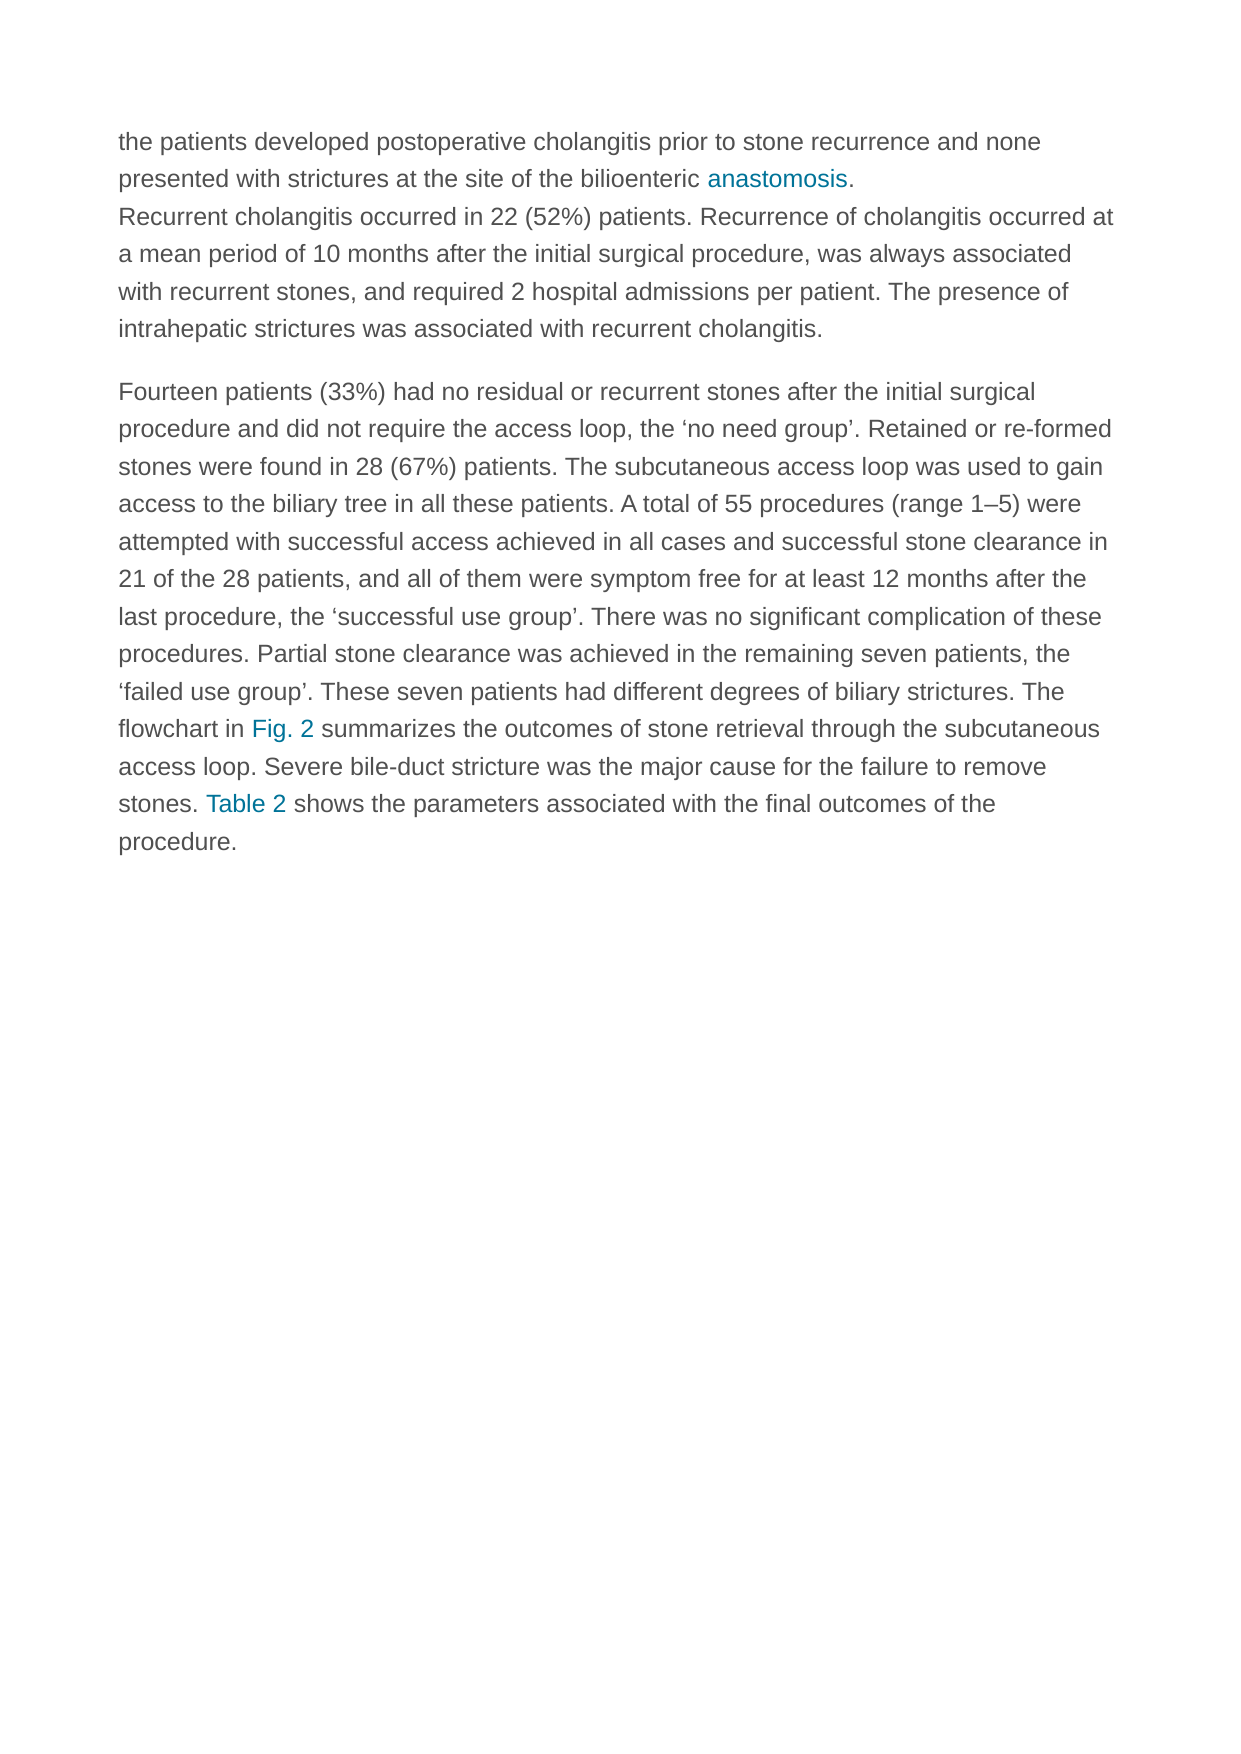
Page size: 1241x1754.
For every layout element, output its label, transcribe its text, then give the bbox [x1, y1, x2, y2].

text the patients developed postoperative cholangitis prior to stone recurrence and none presented with strictures at the site of the bilioenteric anastomosis. [118, 118, 1122, 193]
text Recurrent cholangitis occurred in 22 (52%) patients. Recurrence of cholangitis occurred at a mean period of 10 months after the initial surgical procedure, was always associated with recurrent stones, and required 2 hospital admissions per patient. The presence of intrahepatic strictures was associated with recurrent cholangitis. [118, 193, 1122, 343]
text Fourteen patients (33%) had no residual or recurrent stones after the initial surgical procedure and did not require the access loop, the ‘no need group’. Retained or re-formed stones were found in 28 (67%) patients. The subcutaneous access loop was used to gain access to the biliary tree in all these patients. A total of 55 procedures (range 1–5) were attempted with successful access achieved in all cases and successful stone clearance in 21 of the 28 patients, and all of them were symptom free for at least 12 months after the last procedure, the ‘successful use group’. There was no significant complication of these procedures. Partial stone clearance was achieved in the remaining seven patients, the ‘failed use group’. These seven patients had different degrees of biliary strictures. The flowchart in Fig. 2 summarizes the outcomes of stone retrieval through the subcutaneous access loop. Severe bile-duct stricture was the major cause for the failure to remove stones. Table 2 shows the parameters associated with the final outcomes of the procedure. [118, 368, 1122, 856]
